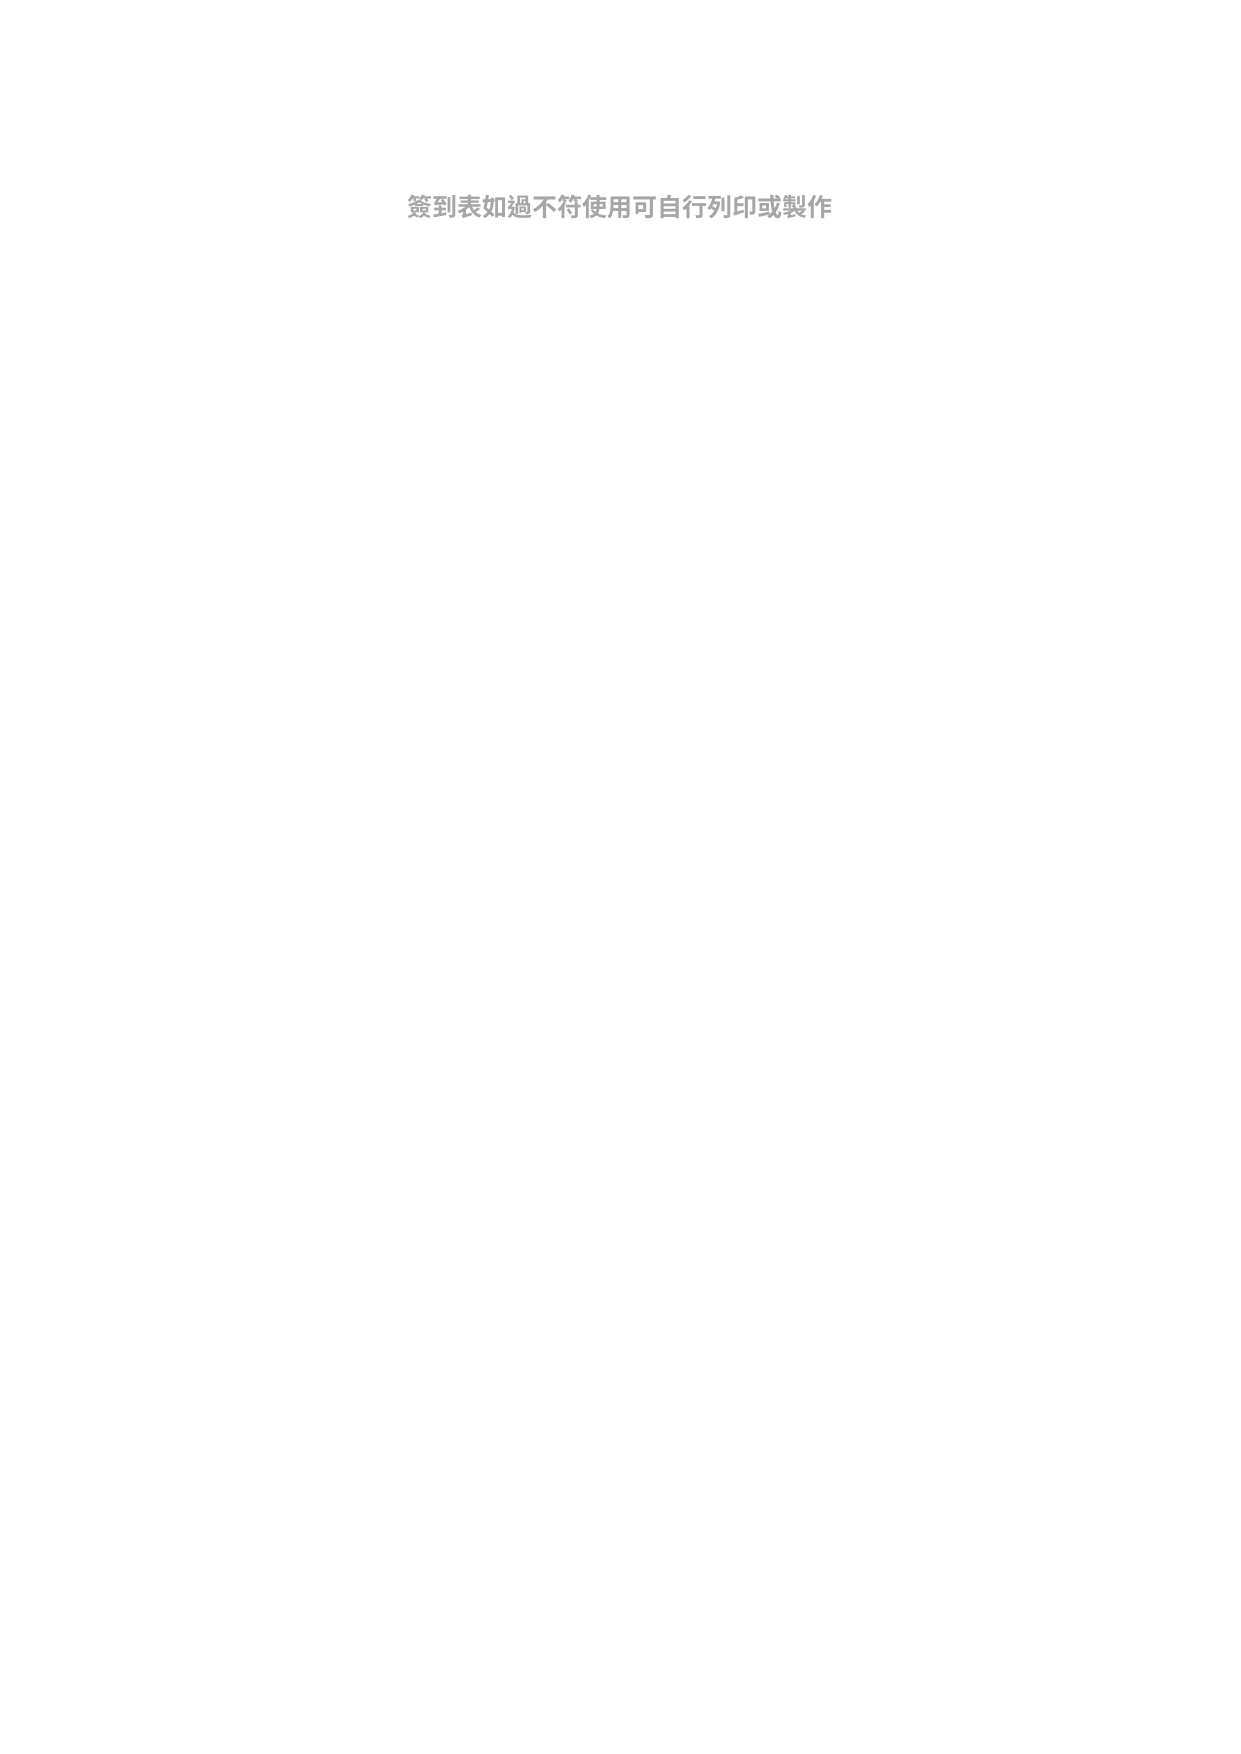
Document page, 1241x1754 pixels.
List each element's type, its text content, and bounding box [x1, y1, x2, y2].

text 簽到表如過不符使用可自行列印或製作 [187, 164, 1053, 227]
